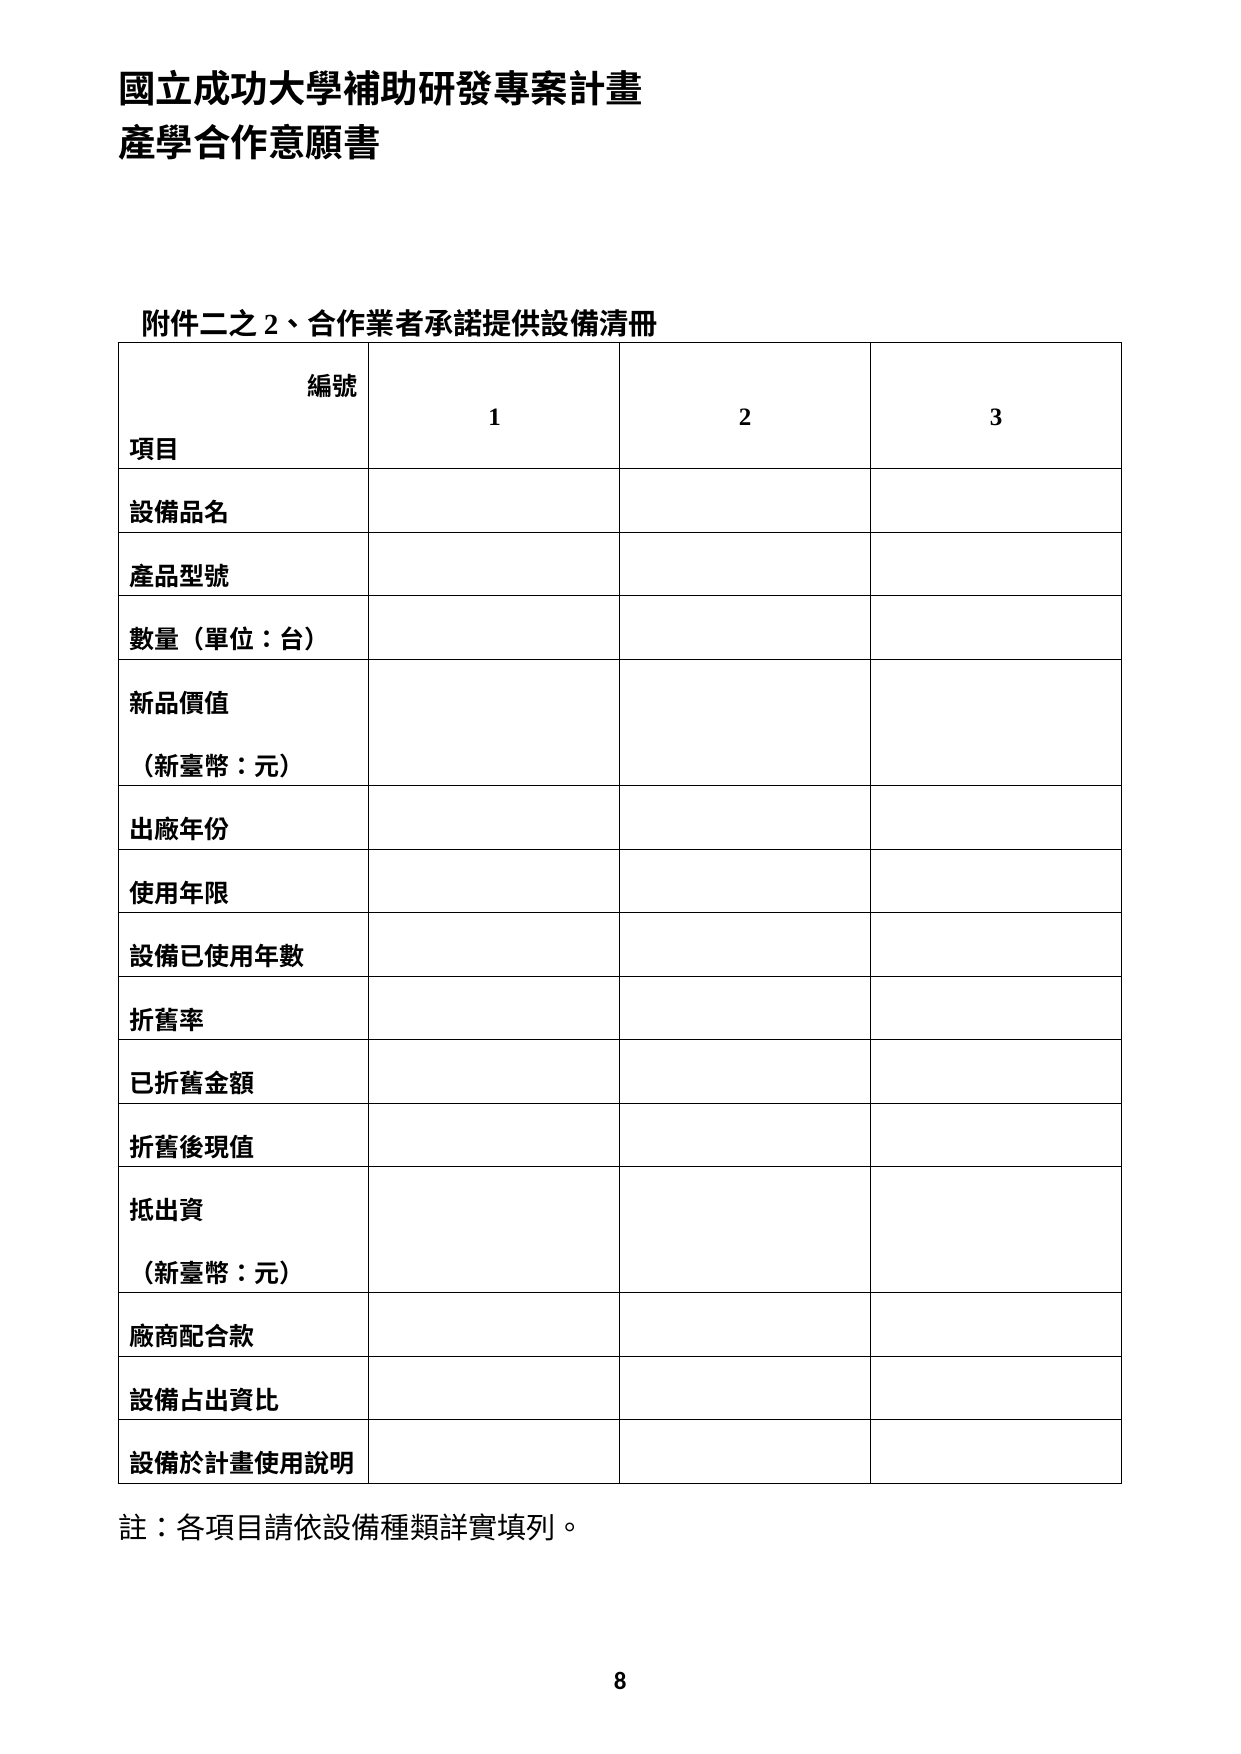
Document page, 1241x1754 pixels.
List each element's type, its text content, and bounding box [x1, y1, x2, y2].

table_cell [369, 1040, 619, 1103]
table_cell 折舊後現值 [119, 1104, 368, 1166]
table_cell [620, 469, 870, 532]
table_cell [620, 596, 870, 659]
table_cell 產品型號 [119, 533, 368, 595]
table_cell [369, 1167, 619, 1292]
table_cell [369, 1293, 619, 1356]
text 註：各項目請依設備種類詳實填列。 [118, 1484, 1122, 1546]
table_cell 出廠年份 [119, 786, 368, 848]
table_cell [620, 660, 870, 785]
table_cell [871, 1293, 1121, 1356]
table_cell 新品價值 （新臺幣：元） [119, 660, 368, 785]
table_cell [620, 977, 870, 1039]
table_cell [369, 660, 619, 785]
table_cell [369, 1420, 619, 1483]
table_header 編號 項目 [119, 343, 368, 468]
table_cell [369, 1357, 619, 1419]
table_cell [620, 1040, 870, 1103]
text 附件二之2、合作業者承諾提供設備清冊 [118, 280, 1122, 342]
table_cell [871, 1420, 1121, 1483]
table_cell [369, 533, 619, 595]
table_cell 使用年限 [119, 850, 368, 912]
table_cell 廠商配合款 [119, 1293, 368, 1356]
table_cell [871, 786, 1121, 848]
table_cell [620, 786, 870, 848]
table_cell [620, 850, 870, 912]
table_cell 設備已使用年數 [119, 913, 368, 976]
table_cell [871, 850, 1121, 912]
table_cell 設備占出資比 [119, 1357, 368, 1419]
table_cell [871, 469, 1121, 532]
table_cell [620, 1357, 870, 1419]
table_header 2 [620, 343, 870, 468]
table_cell 折舊率 [119, 977, 368, 1039]
table_cell [369, 1104, 619, 1166]
table_cell [871, 533, 1121, 595]
table_cell [871, 1104, 1121, 1166]
table_cell [871, 660, 1121, 785]
table_cell [369, 977, 619, 1039]
table_cell [871, 1040, 1121, 1103]
table_cell [620, 913, 870, 976]
table_cell [620, 533, 870, 595]
table_cell [871, 913, 1121, 976]
table_header 1 [369, 343, 619, 468]
table_cell [620, 1420, 870, 1483]
table_cell [369, 786, 619, 848]
table_cell [871, 1357, 1121, 1419]
table_cell [871, 1167, 1121, 1292]
table_cell [369, 596, 619, 659]
table_cell [369, 469, 619, 532]
table_cell [871, 596, 1121, 659]
table_cell 設備品名 [119, 469, 368, 532]
table_cell 設備於計畫使用說明 [119, 1420, 368, 1483]
table_cell [620, 1104, 870, 1166]
table_cell [369, 850, 619, 912]
table_cell 抵出資 （新臺幣：元） [119, 1167, 368, 1292]
table_cell [871, 977, 1121, 1039]
table_cell [620, 1167, 870, 1292]
table_cell [369, 913, 619, 976]
table_cell 數量（單位：台） [119, 596, 368, 659]
table_header 3 [871, 343, 1121, 468]
table_cell [620, 1293, 870, 1356]
table_cell 已折舊金額 [119, 1040, 368, 1103]
